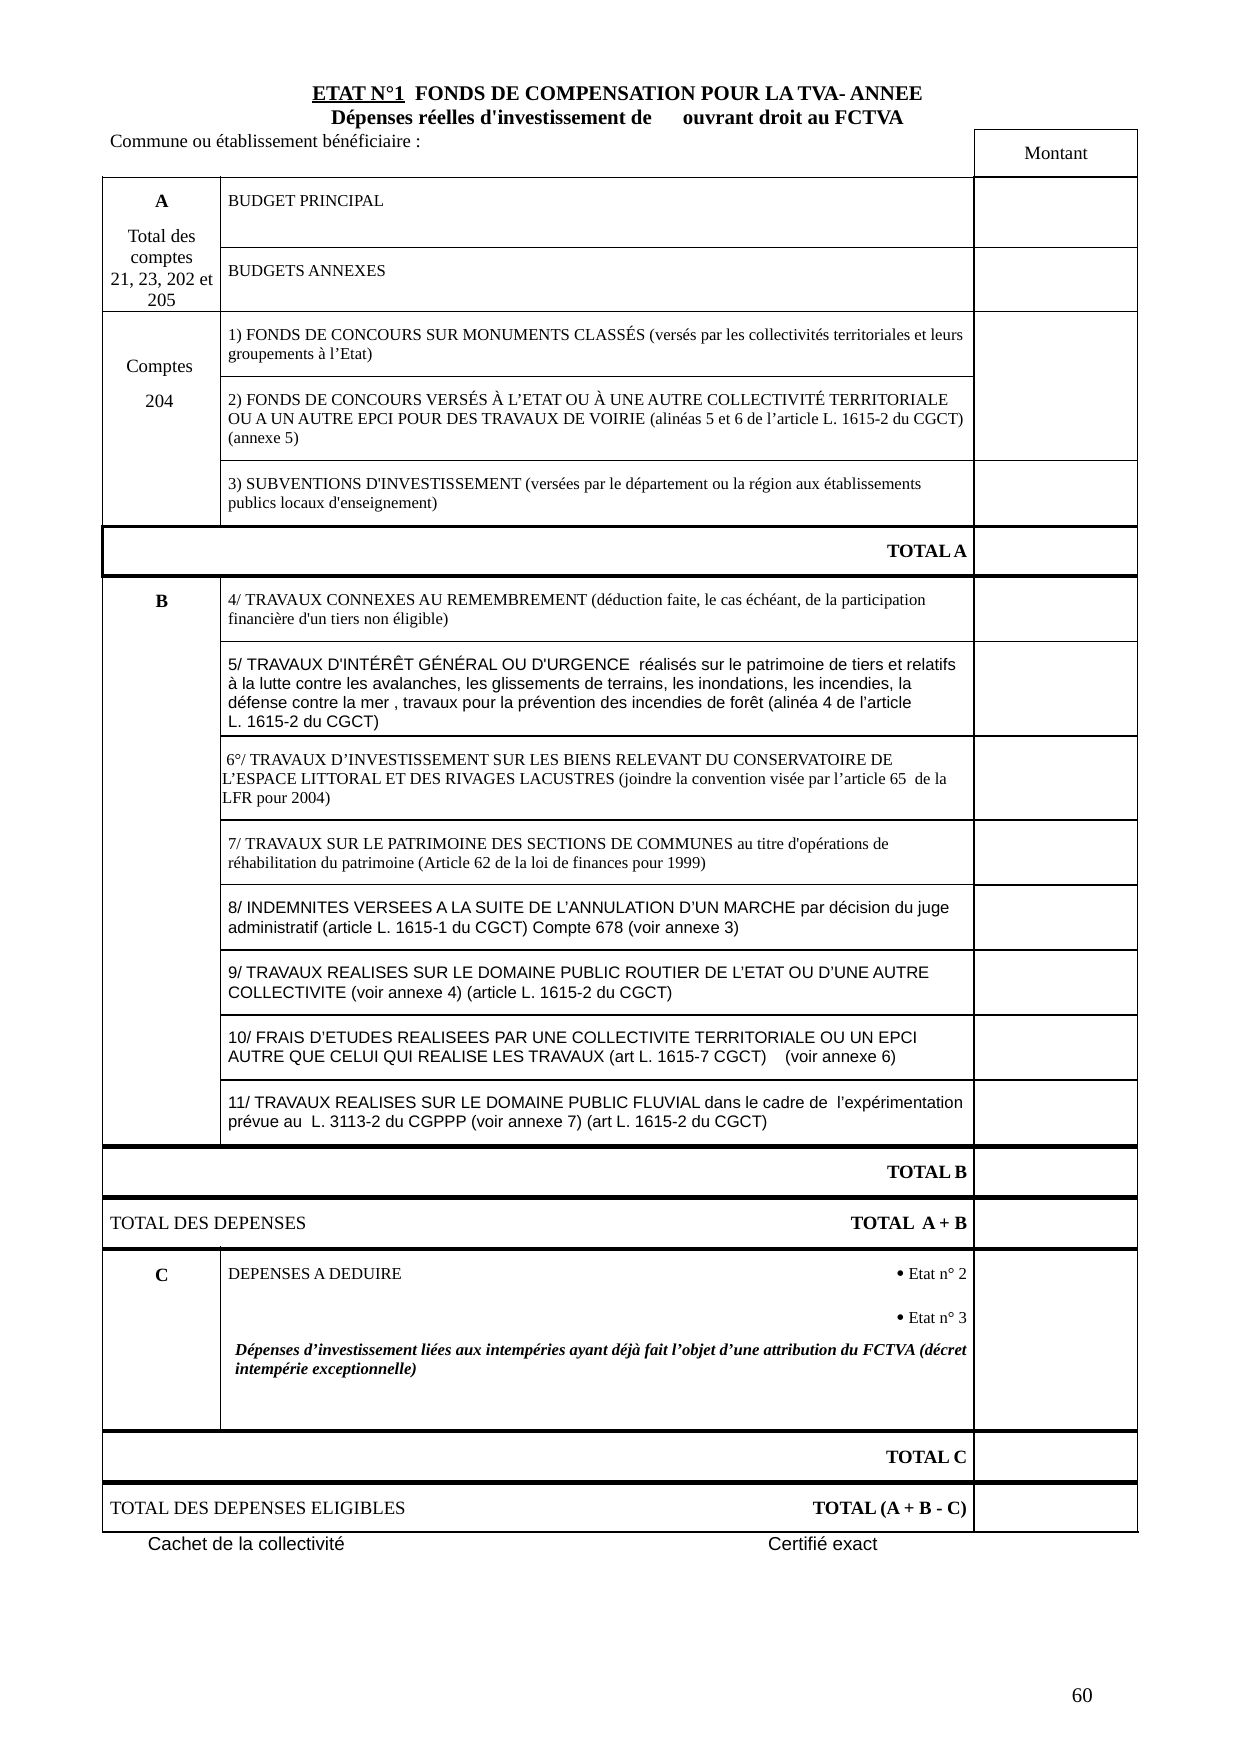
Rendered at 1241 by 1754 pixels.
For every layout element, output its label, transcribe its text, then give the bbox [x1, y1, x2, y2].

table_cell 10/ FRAIS D’ETUDES REALISEES PAR UNE COLLECTIVITE TERRITORIALE OU UN EPCI AUTRE QUE CELUI QUI REALISE LES TRAVAUX (art L. 1615-7 CGCT) (voir annexe 6) [221, 1016, 973, 1079]
table_cell [103, 884, 220, 949]
table_cell 2) FONDS DE CONCOURS versés à l’Etat ou à une autre collectivité territoriale ou A un autre EPCI pour DES TRAVaUX DE VOIRIE (alinéas 5 et 6 de l’article L. 1615-2 du CGCT) (annexe 5) [221, 377, 973, 460]
table_cell [103, 1433, 221, 1480]
table_cell [975, 1433, 1137, 1480]
table_cell [103, 641, 220, 735]
table_cell BUDGETS ANNEXES [221, 248, 973, 311]
table_cell TOTAL B [472, 1149, 973, 1195]
table_cell [221, 1295, 472, 1339]
table_cell Dépenses d’investissement liées aux intempéries ayant déjà fait l’objet d’une attribution du FCTVA (décret intempérie exceptionnelle) [221, 1340, 973, 1429]
table_cell [975, 886, 1137, 949]
table_cell [975, 1200, 1137, 1246]
table_cell [975, 1485, 1137, 1531]
table_cell TOTAL A [221, 528, 973, 574]
text Dépenses réelles d'investissement de ouvrant droit au FCTVA [148, 105, 1093, 129]
table_cell 4/ TRAVAUX CONNEXES AU REMEMBREMENT (déduction faite, le cas échéant, de la participation financière d'un tiers non éligible) [221, 578, 973, 641]
table_cell [975, 1149, 1137, 1195]
table_cell [975, 578, 1137, 641]
table_cell  Etat n° 2 [472, 1251, 973, 1295]
table_cell [975, 312, 1137, 376]
table_cell [975, 376, 1137, 460]
table_header Montant [975, 130, 1137, 176]
table_cell Comptes 204 [103, 312, 220, 524]
table_cell [103, 1014, 220, 1079]
table_cell TOTAL A + B [472, 1200, 973, 1246]
table_cell [104, 528, 221, 574]
table_cell 1) FONDS DE CONCOURS SUR MONUMENTS CLASSÉS (versés par les collectivités territoriales et leurs groupements à l’Etat) [221, 312, 973, 376]
table_cell [975, 821, 1137, 884]
table_cell [975, 951, 1137, 1014]
table_cell 8/ INDEMNITES VERSEES A LA SUITE DE L’ANNULATION D’UN MARCHE par décision du juge administratif (article L. 1615-1 du CGCT) Compte 678 (voir annexe 3) [221, 885, 973, 949]
table_cell 3) SUBVENTIONS D'INVESTISSEMENT (versées par le département ou la région aux établissements publics locaux d'enseignement) [221, 461, 973, 524]
table_cell [975, 1081, 1137, 1144]
table_cell [975, 1340, 1137, 1429]
table_cell [103, 949, 220, 1014]
table_cell  Etat n° 3 [472, 1295, 973, 1339]
table_cell [103, 735, 220, 819]
table_cell 5/ TRAVAUX D'INTÉRÊT GÉNÉRAL OU D'URGENCE réalisés sur le patrimoine de tiers et relatifs à la lutte contre les avalanches, les glissements de terrains, les inondations, les incendies, la défense contre la mer , travaux pour la prévention des incendies de forêt (alinéa 4 de l’article L. 1615-2 du CGCT) [221, 642, 973, 735]
table_cell [975, 737, 1137, 819]
table_cell TOTAL DES DEPENSES ELIGIBLES [103, 1485, 557, 1531]
table_cell TOTAL DES DEPENSES [103, 1200, 472, 1246]
table_cell [975, 461, 1137, 524]
table_cell [975, 1295, 1137, 1339]
table_cell TOTAL (A + B - C) [557, 1485, 973, 1531]
table_cell [975, 1251, 1137, 1295]
table_cell DEPENSES A DEDUIRE [221, 1251, 472, 1295]
table_cell 11/ TRAVAUX REALISES SUR LE DOMAINE PUBLIC FLUVIAL dans le cadre de l’expérimentation prévue au L. 3113-2 du CGPPP (voir annexe 7) (art L. 1615-2 du CGCT) [221, 1081, 973, 1144]
table_cell [975, 528, 1137, 574]
table_cell [975, 642, 1137, 735]
table_cell TOTAL C [221, 1433, 973, 1480]
table_cell [103, 1149, 472, 1195]
table_cell [975, 178, 1137, 247]
table_cell BUDGET PRINCIPAL [221, 178, 973, 247]
table_cell 9/ TRAVAUX REALISES SUR LE DOMAINE PUBLIC ROUTIER DE L’ETAT OU D’UNE AUTRE COLLECTIVITE (voir annexe 4) (article L. 1615-2 du CGCT) [221, 951, 973, 1014]
table_header Commune ou établissement bénéficiaire : [103, 129, 974, 176]
table_cell C [103, 1251, 220, 1429]
text Cachet de la collectivité Certifié exact [148, 1533, 1093, 1554]
table_cell A Total des comptes 21, 23, 202 et 205 [103, 178, 220, 311]
table_cell B [103, 578, 220, 641]
table_cell [103, 819, 220, 884]
text ETAT N°1 FONDS DE COMPENSATION POUR LA TVA- ANNEE [148, 81, 1093, 105]
table_cell [975, 1016, 1137, 1079]
table_cell [975, 248, 1137, 311]
table_cell [103, 1079, 220, 1144]
table_cell 7/ TRAVAUX SUR LE PATRIMOINE DES SECTIONS DE COMMUNES au titre d'opérations de réhabilitation du patrimoine (Article 62 de la loi de finances pour 1999) [221, 821, 973, 884]
table_cell 6°/ TRAVAUX D’INVESTISSEMENT SUR LES BIENS RELEVANT DU CONSERVATOIRE DE L’ESPACE LITTORAL ET DES RIVAGES LACUSTRES (joindre la convention visée par l’article 65 de la LFR pour 2004) [221, 737, 973, 819]
